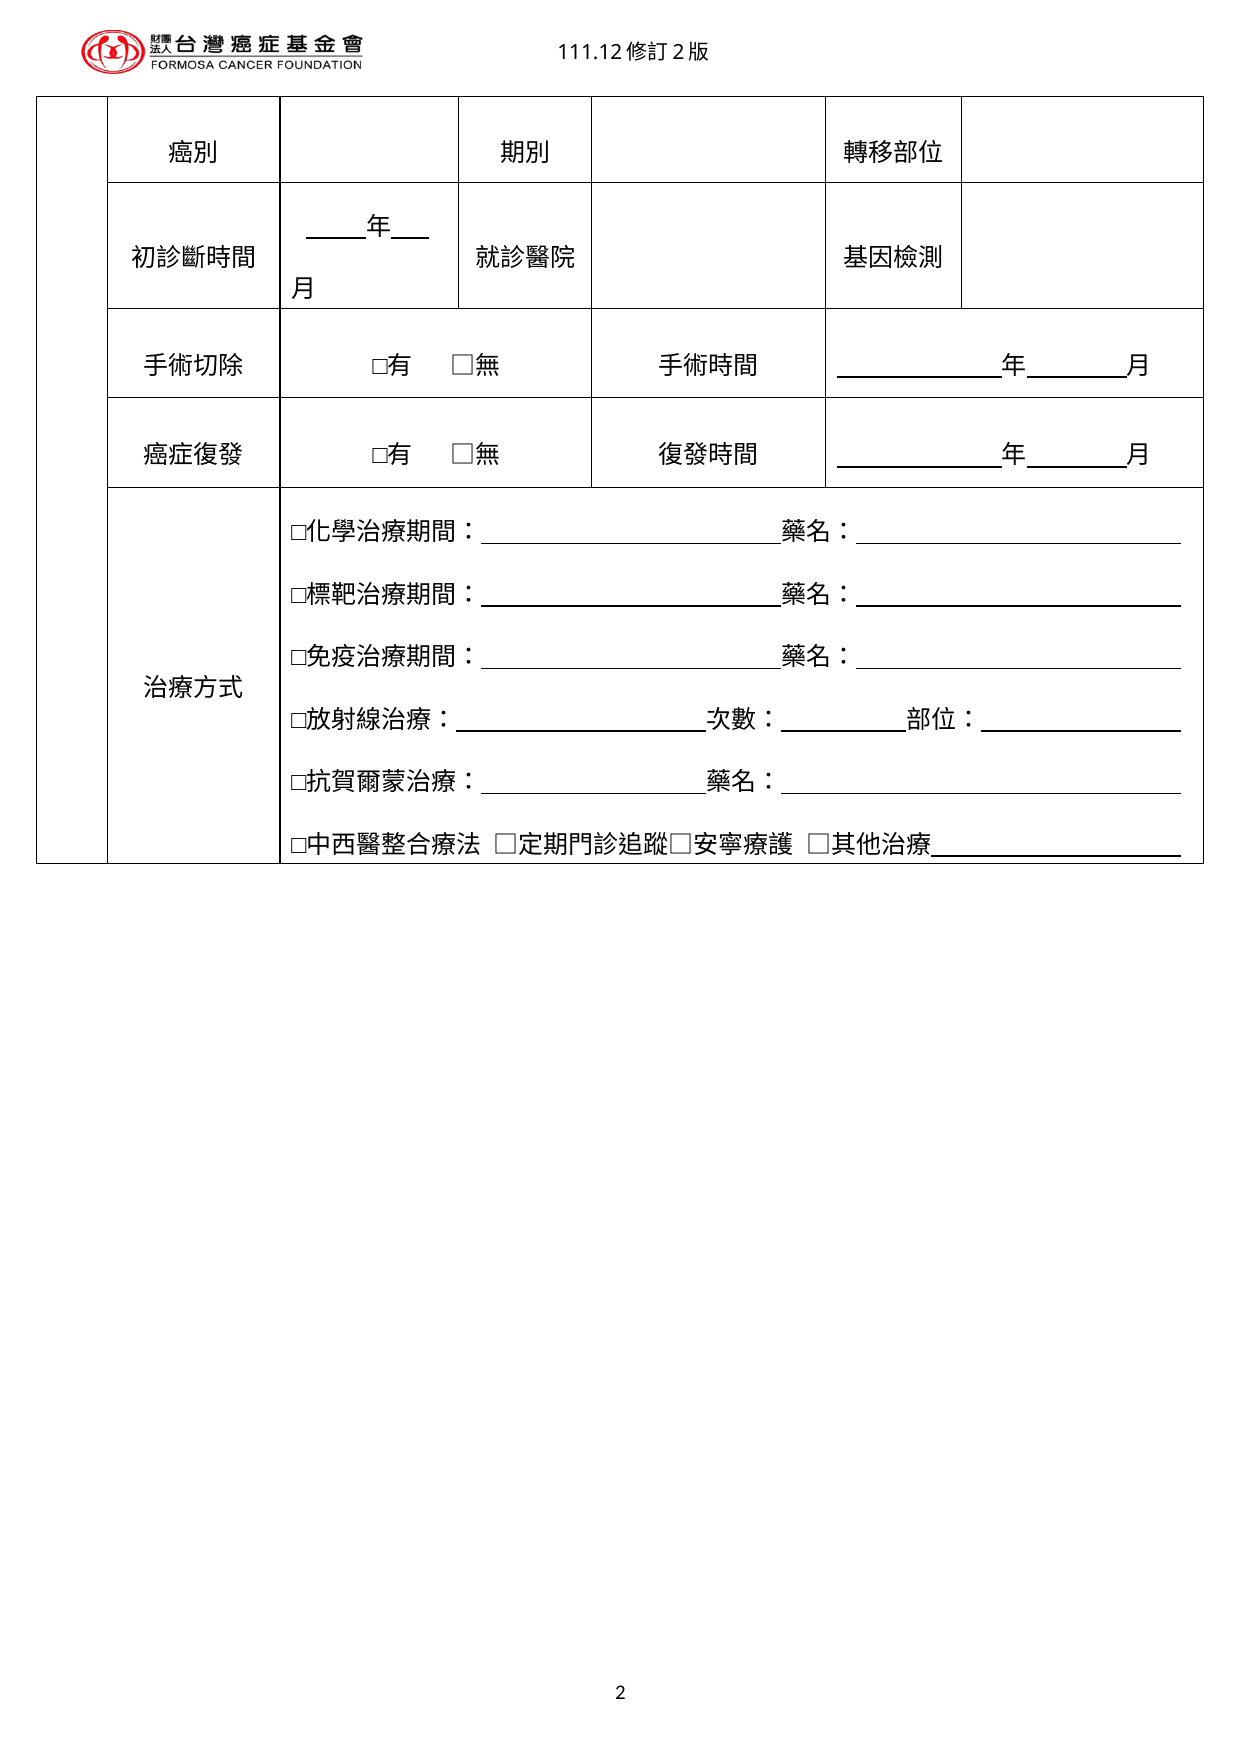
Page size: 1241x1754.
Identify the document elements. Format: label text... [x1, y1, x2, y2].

table_cell [962, 183, 1203, 308]
table_cell 治療方式 [108, 488, 279, 863]
table_cell 年 月 [826, 398, 1203, 487]
table_cell 年 月 [281, 183, 458, 308]
table_cell 轉移部位 [826, 97, 961, 182]
table_cell 手術切除 [108, 309, 279, 397]
table_cell [592, 97, 825, 182]
table_cell 基因檢測 [826, 183, 961, 308]
table_cell 手術時間 [592, 309, 825, 397]
table_cell □有 □無 [281, 398, 591, 487]
table_cell 癌症復發 [108, 398, 279, 487]
table_cell [962, 97, 1203, 182]
table_cell 復發時間 [592, 398, 825, 487]
table_cell 年 月 [826, 309, 1203, 397]
table_cell 期別 [459, 97, 591, 182]
table_cell 就診醫院 [459, 183, 591, 308]
table_cell 癌別 [108, 97, 279, 182]
table_cell □有 □無 [281, 309, 591, 397]
table_cell [281, 97, 458, 182]
table_cell 初診斷時間 [108, 183, 279, 308]
table_cell [592, 183, 825, 308]
table_cell □化學治療期間： 藥名： □標靶治療期間： 藥名： □免疫治療期間： 藥名： □放射線治療： 次數： 部位： □抗賀爾蒙治療： 藥名： □中西醫整合療法 □定期門診追蹤□安寧療護 □其他治療 [281, 488, 1203, 863]
table_header [37, 97, 107, 863]
